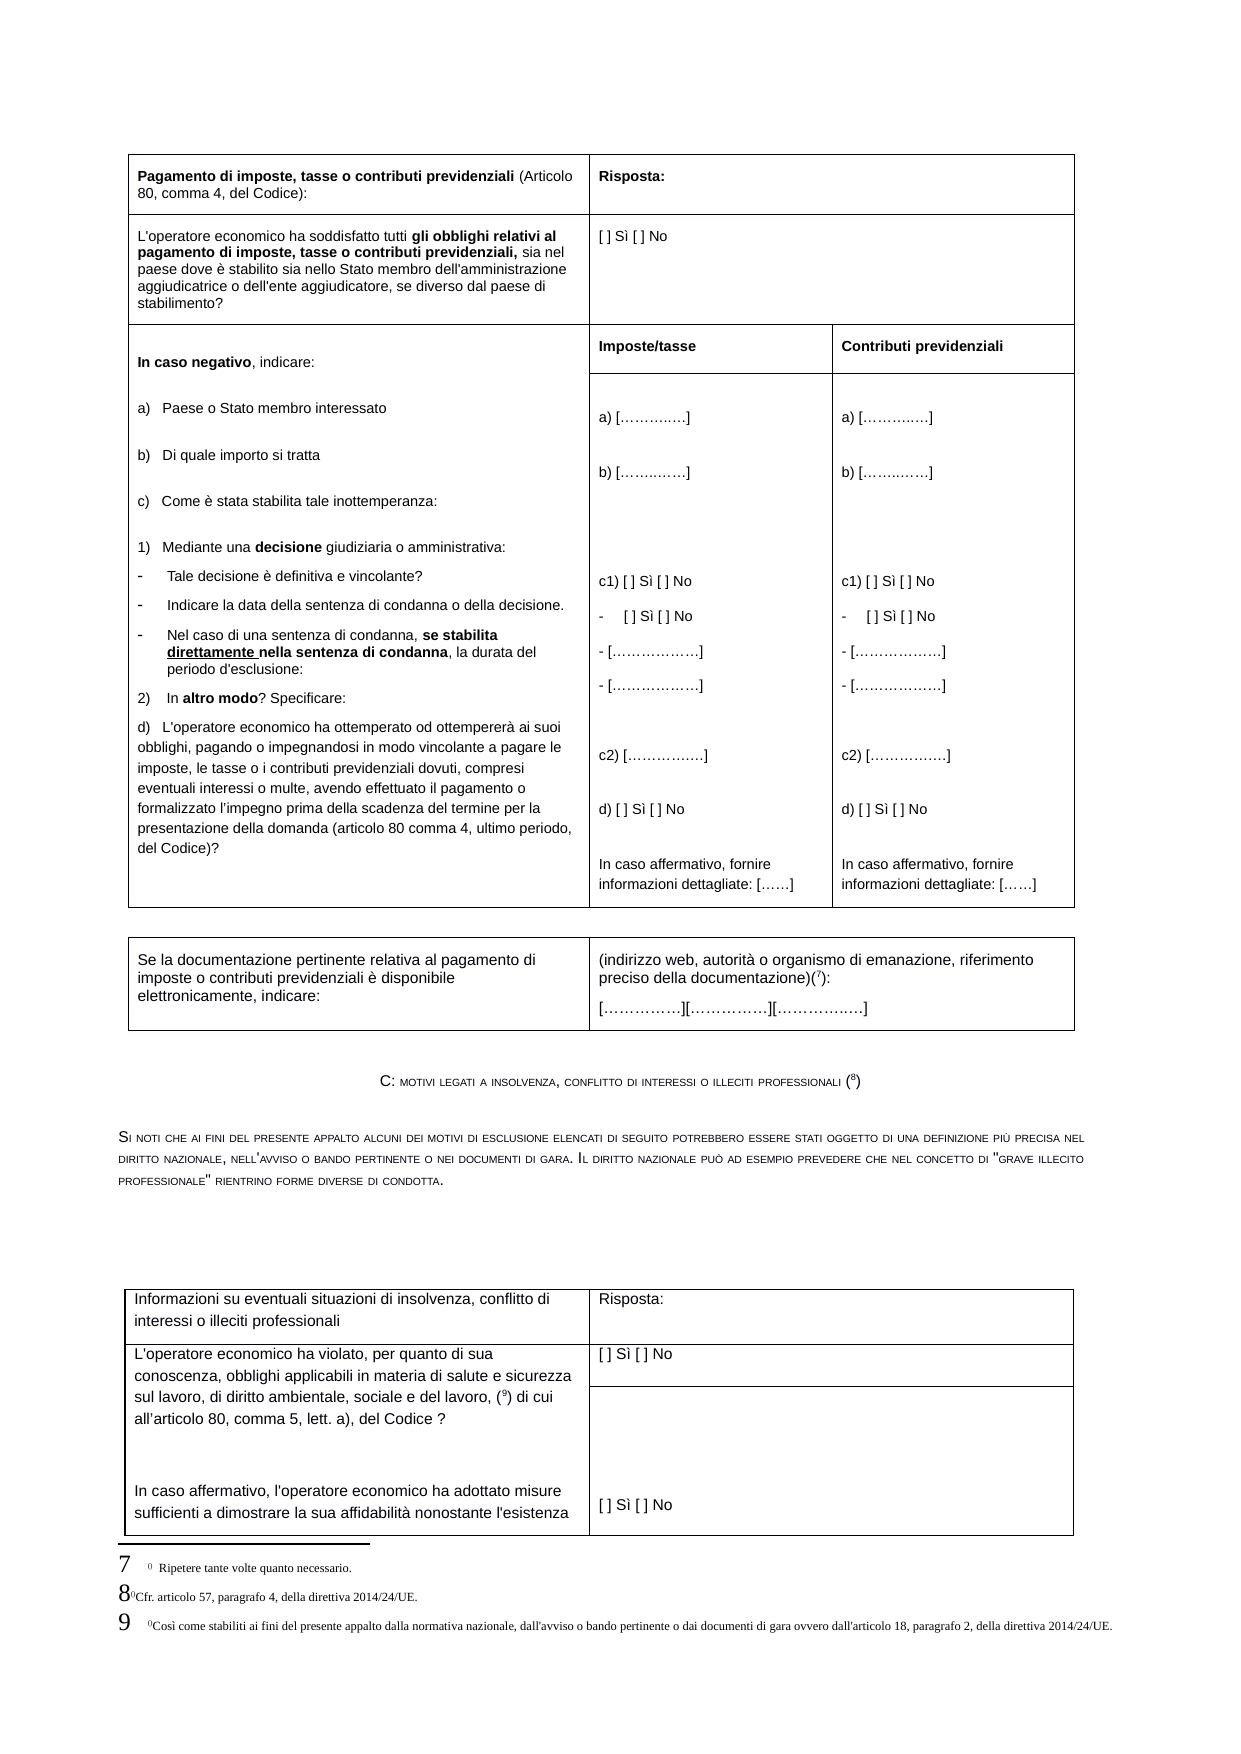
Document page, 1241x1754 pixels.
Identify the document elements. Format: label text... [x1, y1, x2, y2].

table_cell Contributi previdenziali [833, 325, 1074, 373]
table_cell L'operatore economico ha violato, per quanto di sua conoscenza, obblighi applicabili in materia di salute e sicurezza sul lavoro, di diritto ambientale, sociale e del lavoro, () di cui all’articolo 80, comma 5, lett. a), del Codice ? In caso affermativo, l'operatore economico ha adottato misure sufficienti a dimostrare la sua affidabilità nonostante l'esistenza [126, 1345, 589, 1535]
table_cell a) [………..…] b) [……..……] c1) [ ] Sì [ ] No - [ ] Sì [ ] No - [………………] - [………………] c2) [………….…] d) [ ] Sì [ ] No In caso affermativo, fornire informazioni dettagliate: [……] [833, 374, 1074, 907]
table_cell [ ] Sì [ ] No [590, 1387, 1073, 1535]
table_header Pagamento di imposte, tasse o contributi previdenziali (Articolo 80, comma 4, del Codice): [129, 155, 589, 214]
table_cell In caso negativo, indicare: a) Paese o Stato membro interessato b) Di quale importo si tratta c) Come è stata stabilita tale inottemperanza: 1) Mediante una decisione giudiziaria o amministrativa: Tale decisione è definitiva e vincolante? Indicare la data della sentenza di condanna o della decisione. Nel caso di una sentenza di condanna, se stabilita direttamente nella sentenza di condanna, la durata del periodo d'esclusione: 2) In altro modo? Specificare: d) L'operatore economico ha ottemperato od ottempererà ai suoi obblighi, pagando o impegnandosi in modo vincolante a pagare le imposte, le tasse o i contributi previdenziali dovuti, compresi eventuali interessi o multe, avendo effettuato il pagamento o formalizzato l’impegno prima della scadenza del termine per la presentazione della domanda (articolo 80 comma 4, ultimo periodo, del Codice)? [129, 325, 589, 907]
table_cell a) [………..…] b) [……..……] c1) [ ] Sì [ ] No - [ ] Sì [ ] No - [………………] - [………………] c2) [………….…] d) [ ] Sì [ ] No In caso affermativo, fornire informazioni dettagliate: [……] [590, 374, 832, 907]
table_cell [ ] Sì [ ] No [590, 215, 1074, 324]
table_header Informazioni su eventuali situazioni di insolvenza, conflitto di interessi o illeciti professionali [126, 1290, 589, 1344]
table_cell L'operatore economico ha soddisfatto tutti gli obblighi relativi al pagamento di imposte, tasse o contributi previdenziali, sia nel paese dove è stabilito sia nello Stato membro dell'amministrazione aggiudicatrice o dell'ente aggiudicatore, se diverso dal paese di stabilimento? [129, 215, 589, 324]
table_cell Imposte/tasse [590, 325, 832, 373]
text Si noti che ai fini del presente appalto alcuni dei motivi di esclusione elencati di seguito potrebbero essere stati oggetto di una definizione più precisa nel diritto nazionale, nell'avviso o bando pertinente o nei documenti di gara. Il diritto nazionale può ad esempio prevedere che nel concetto di "grave illecito professionale" rientrino forme diverse di condotta. [118, 1127, 1122, 1189]
text ()Cfr. articolo 57, paragrafo 4, della direttiva 2014/24/UE. [118, 1578, 1122, 1607]
table_header Risposta: [590, 1290, 1073, 1344]
text C: motivi legati a insolvenza, conflitto di interessi o illeciti professionali () [118, 1072, 1122, 1090]
table_header Se la documentazione pertinente relativa al pagamento di imposte o contributi previdenziali è disponibile elettronicamente, indicare: [129, 938, 589, 1030]
table_header Risposta: [590, 155, 1074, 214]
table_cell [ ] Sì [ ] No [590, 1345, 1073, 1386]
table_header (indirizzo web, autorità o organismo di emanazione, riferimento preciso della documentazione)(): [……………][……………][…………..…] [590, 938, 1074, 1030]
